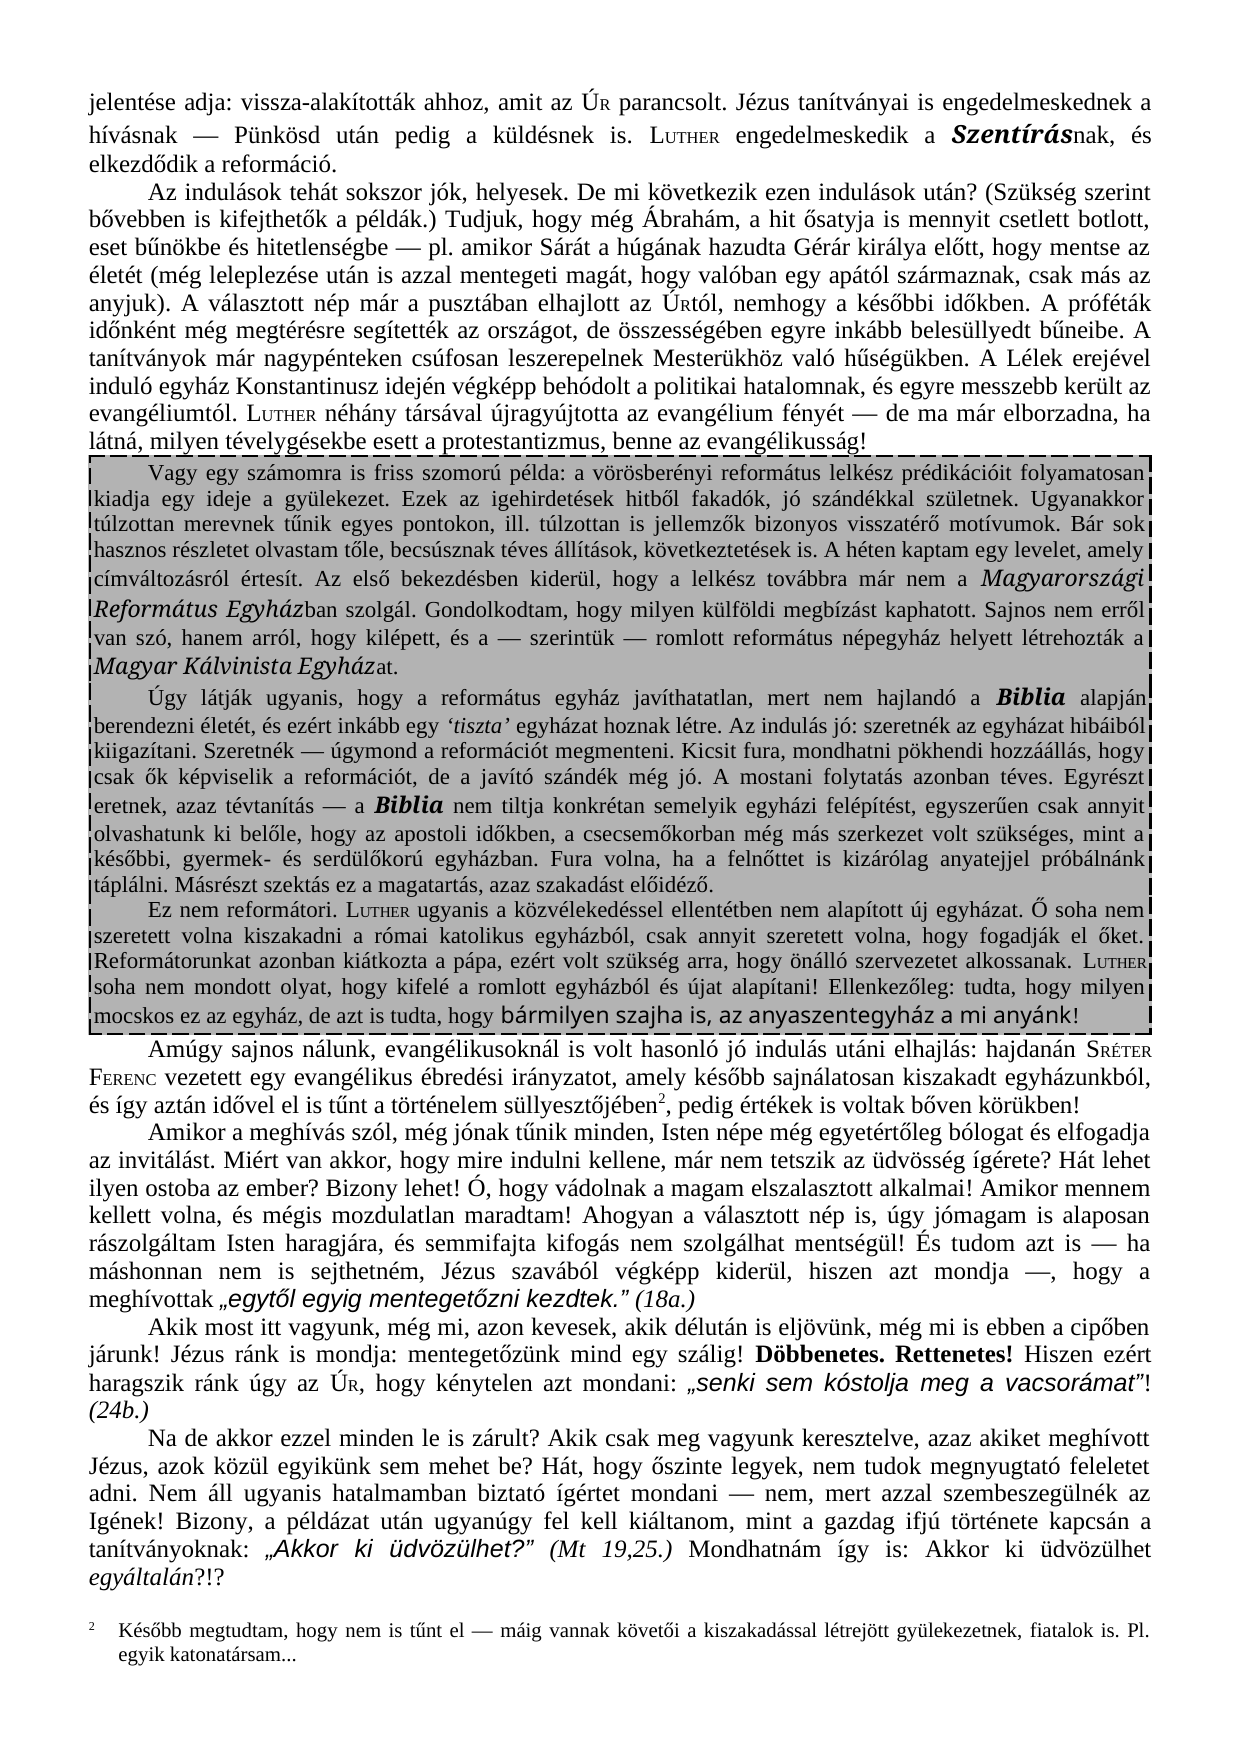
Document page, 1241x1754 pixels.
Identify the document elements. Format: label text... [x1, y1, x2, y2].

text Vagy egy számomra is friss szomorú példa: a vörösberényi református lelkész prédikációit folyamatosan kiadja egy ideje a gyülekezet. Ezek az igehirdetések hitből fakadók, jó szándékkal születnek. Ugyanakkor túlzottan merevnek tűnik egyes pontokon, ill. túlzottan is jellemzők bizonyos visszatérő motívumok. Bár sok hasznos részletet olvastam tőle, becsúsznak téves állítások, következtetések is. A héten kaptam egy levelet, amely címváltozásról értesít. Az első bekezdésben kiderül, hogy a lelkész továbbra már nem a Magyarországi Református Egyházban szolgál. Gondolkodtam, hogy milyen külföldi megbízást kaphatott. Sajnos nem erről van szó, hanem arról, hogy kilépett, és a ― szerintük ― romlott református népegyház helyett létrehozták a Magyar Kálvinista Egyházat. [88, 455, 1152, 676]
text Amikor a meghívás szól, még jónak tűnik minden, Isten népe még egyetértőleg bólogat és elfogadja az invitálást. Miért van akkor, hogy mire indulni kellene, már nem tetszik az üdvösség ígérete? Hát lehet ilyen ostoba az ember? Bizony lehet! Ó, hogy vádolnak a magam elszalasztott alkalmai! Amikor mennem kellett volna, és mégis mozdulatlan maradtam! Ahogyan a választott nép is, úgy jómagam is alaposan rászolgáltam Isten haragjára, és semmifajta kifogás nem szolgálhat mentségül! És tudom azt is ― ha máshonnan nem is sejthetném, Jézus szavából végképp kiderül, hiszen azt mondja ―, hogy a meghívottak „egytől egyig mentegetőzni kezdtek.” (18a.) [88, 1118, 1152, 1313]
text Amúgy sajnos nálunk, evangélikusoknál is volt hasonló jó indulás utáni elhajlás: hajdanán Sréter Ferenc vezetett egy evangélikus ébredési irányzatot, amely később sajnálatosan kiszakadt egyházunkból, és így aztán idővel el is tűnt a történelem süllyesztőjében, pedig értékek is voltak bőven körükben! [88, 1035, 1152, 1118]
text Na de akkor ezzel minden le is zárult? Akik csak meg vagyunk keresztelve, azaz akiket meghívott Jézus, azok közül egyikünk sem mehet be? Hát, hogy őszinte legyek, nem tudok megnyugtató feleletet adni. Nem áll ugyanis hatalmamban biztató ígértet mondani ― nem, mert azzal szembeszegülnék az Igének! Bizony, a példázat után ugyanúgy fel kell kiáltanom, mint a gazdag ifjú története kapcsán a tanítványoknak: „Akkor ki üdvözülhet?” (Mt 19,25.) Mondhatnám így is: Akkor ki üdvözülhet egyáltalán?!? [88, 1424, 1152, 1591]
text Az indulások tehát sokszor jók, helyesek. De mi következik ezen indulások után? (Szükség szerint bővebben is kifejthetők a példák.) Tudjuk, hogy még Ábrahám, a hit ősatyja is mennyit csetlett botlott, eset bűnökbe és hitetlenségbe ― pl. amikor Sárát a húgának hazudta Gérár királya előtt, hogy mentse az életét (még leleplezése után is azzal mentegeti magát, hogy valóban egy apától származnak, csak más az anyjuk). A választott nép már a pusztában elhajlott az Úrtól, nemhogy a későbbi időkben. A próféták időnként még megtérésre segítették az országot, de összességében egyre inkább belesüllyedt bűneibe. A tanítványok már nagypénteken csúfosan leszerepelnek Mesterükhöz való hűségükben. A Lélek erejével induló egyház Konstantinusz idején végképp behódolt a politikai hatalomnak, és egyre messzebb került az evangéliumtól. Luther néhány társával újragyújtotta az evangélium fényét ― de ma már elborzadna, ha látná, milyen tévelygésekbe esett a protestantizmus, benne az evangélikusság! [88, 178, 1152, 455]
text Ez nem reformátori. Luther ugyanis a közvélekedéssel ellentétben nem alapított új egyházat. Ő soha nem szeretett volna kiszakadni a római katolikus egyházból, csak annyit szeretett volna, hogy fogadják el őket. Reformátorunkat azonban kiátkozta a pápa, ezért volt szükség arra, hogy önálló szervezetet alkossanak. Luther soha nem mondott olyat, hogy kifelé a romlott egyházból és újat alapítani! Ellenkezőleg: tudta, hogy milyen mocskos ez az egyház, de azt is tudta, hogy bármilyen szajha is, az anyaszentegyház a mi anyánk! [88, 892, 1152, 1035]
text Később megtudtam, hogy nem is tűnt el ― máig vannak követői a kiszakadással létrejött gyülekezetnek, fiatalok is. Pl. egyik katonatársam... [88, 1619, 1152, 1665]
text Úgy látják ugyanis, hogy a református egyház javíthatatlan, mert nem hajlandó a Biblia alapján berendezni életét, és ezért inkább egy ‘tiszta’ egyházat hoznak létre. Az indulás jó: szeretnék az egyházat hibáiból kiigazítani. Szeretnék ― úgymond a reformációt megmenteni. Kicsit fura, mondhatni pökhendi hozzáállás, hogy csak ők képviselik a reformációt, de a javító szándék még jó. A mostani folytatás azonban téves. Egyrészt eretnek, azaz tévtanítás ― a Biblia nem tiltja konkrétan semelyik egyházi felépítést, egyszerűen csak annyit olvashatunk ki belőle, hogy az apostoli időkben, a csecsemőkorban még más szerkezet volt szükséges, mint a későbbi, gyermek‑ és serdülőkorú egyházban. Fura volna, ha a felnőttet is kizárólag anyatejjel próbálnánk táplálni. Másrészt szektás ez a magatartás, azaz szakadást előidéző. [88, 676, 1152, 892]
text jelentése adja: vissza-alakították ahhoz, amit az Úr parancsolt. Jézus tanítványai is engedelmeskednek a hívásnak ― Pünkösd után pedig a küldésnek is. Luther engedelmeskedik a Szentírásnak, és elkezdődik a reformáció. [88, 88, 1152, 178]
text Akik most itt vagyunk, még mi, azon kevesek, akik délután is eljövünk, még mi is ebben a cipőben járunk! Jézus ránk is mondja: mentegetőzünk mind egy szálig! Döbbenetes. Rettenetes! Hiszen ezért haragszik ránk úgy az Úr, hogy kénytelen azt mondani: „senki sem kóstolja meg a vacsorámat”! (24b.) [88, 1313, 1152, 1424]
